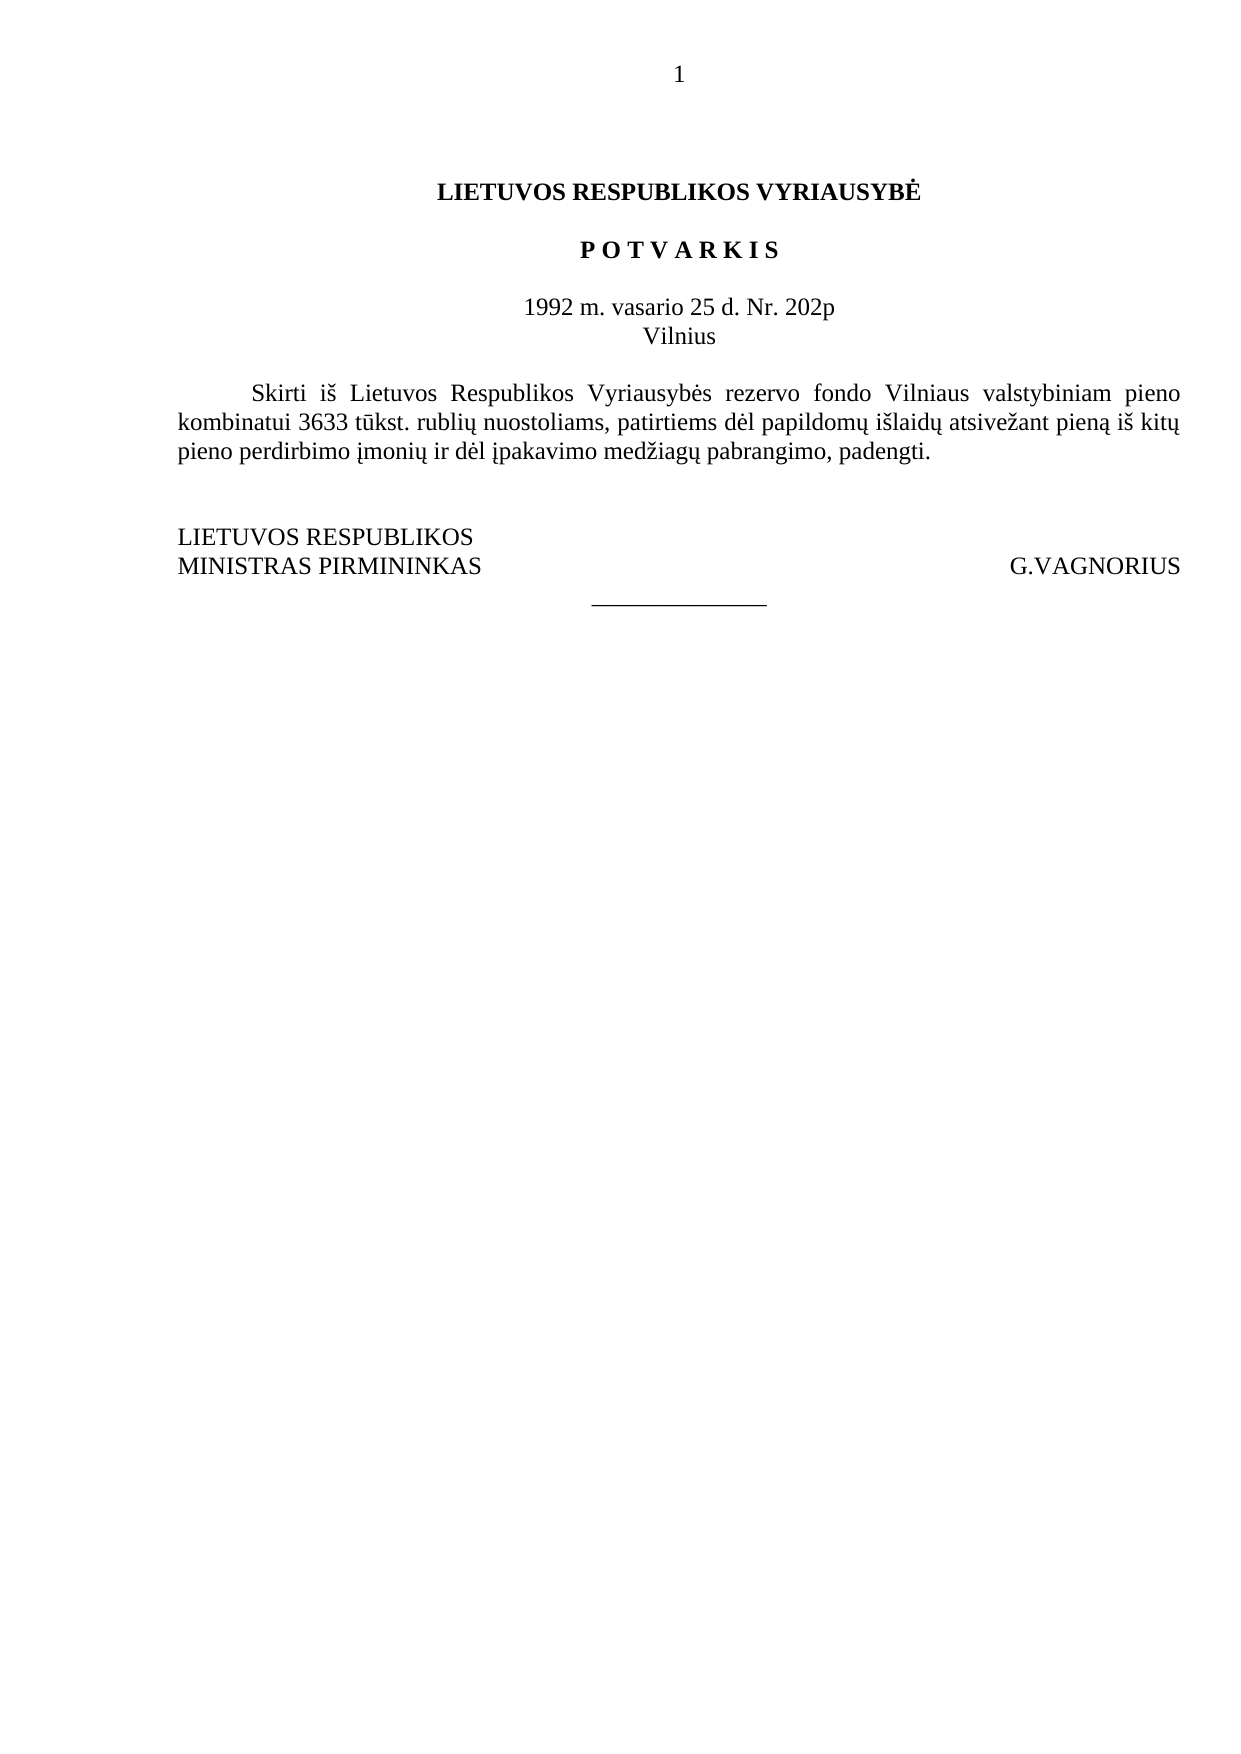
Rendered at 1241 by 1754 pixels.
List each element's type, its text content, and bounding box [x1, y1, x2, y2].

text Vilnius [177, 321, 1181, 350]
text LIETUVOS RESPUBLIKOS [177, 522, 1181, 551]
text 1992 m. vasario 25 d. Nr. 202p [177, 292, 1181, 321]
text LIETUVOS RESPUBLIKOS VYRIAUSYBĖ [177, 177, 1181, 206]
text ______________ [177, 580, 1181, 608]
text MINISTRAS PIRMININKAS G.VAGNORIUS [177, 551, 1181, 580]
text Skirti iš Lietuvos Respublikos Vyriausybės rezervo fondo Vilniaus valstybiniam pieno kombinatui 3633 tūkst. rublių nuostoliams, patirtiems dėl papildomų išlaidų atsivežant pieną iš kitų pieno perdirbimo įmonių ir dėl įpakavimo medžiagų pabrangimo, padengti. [177, 378, 1181, 465]
text P O T V A R K I S [177, 235, 1181, 263]
